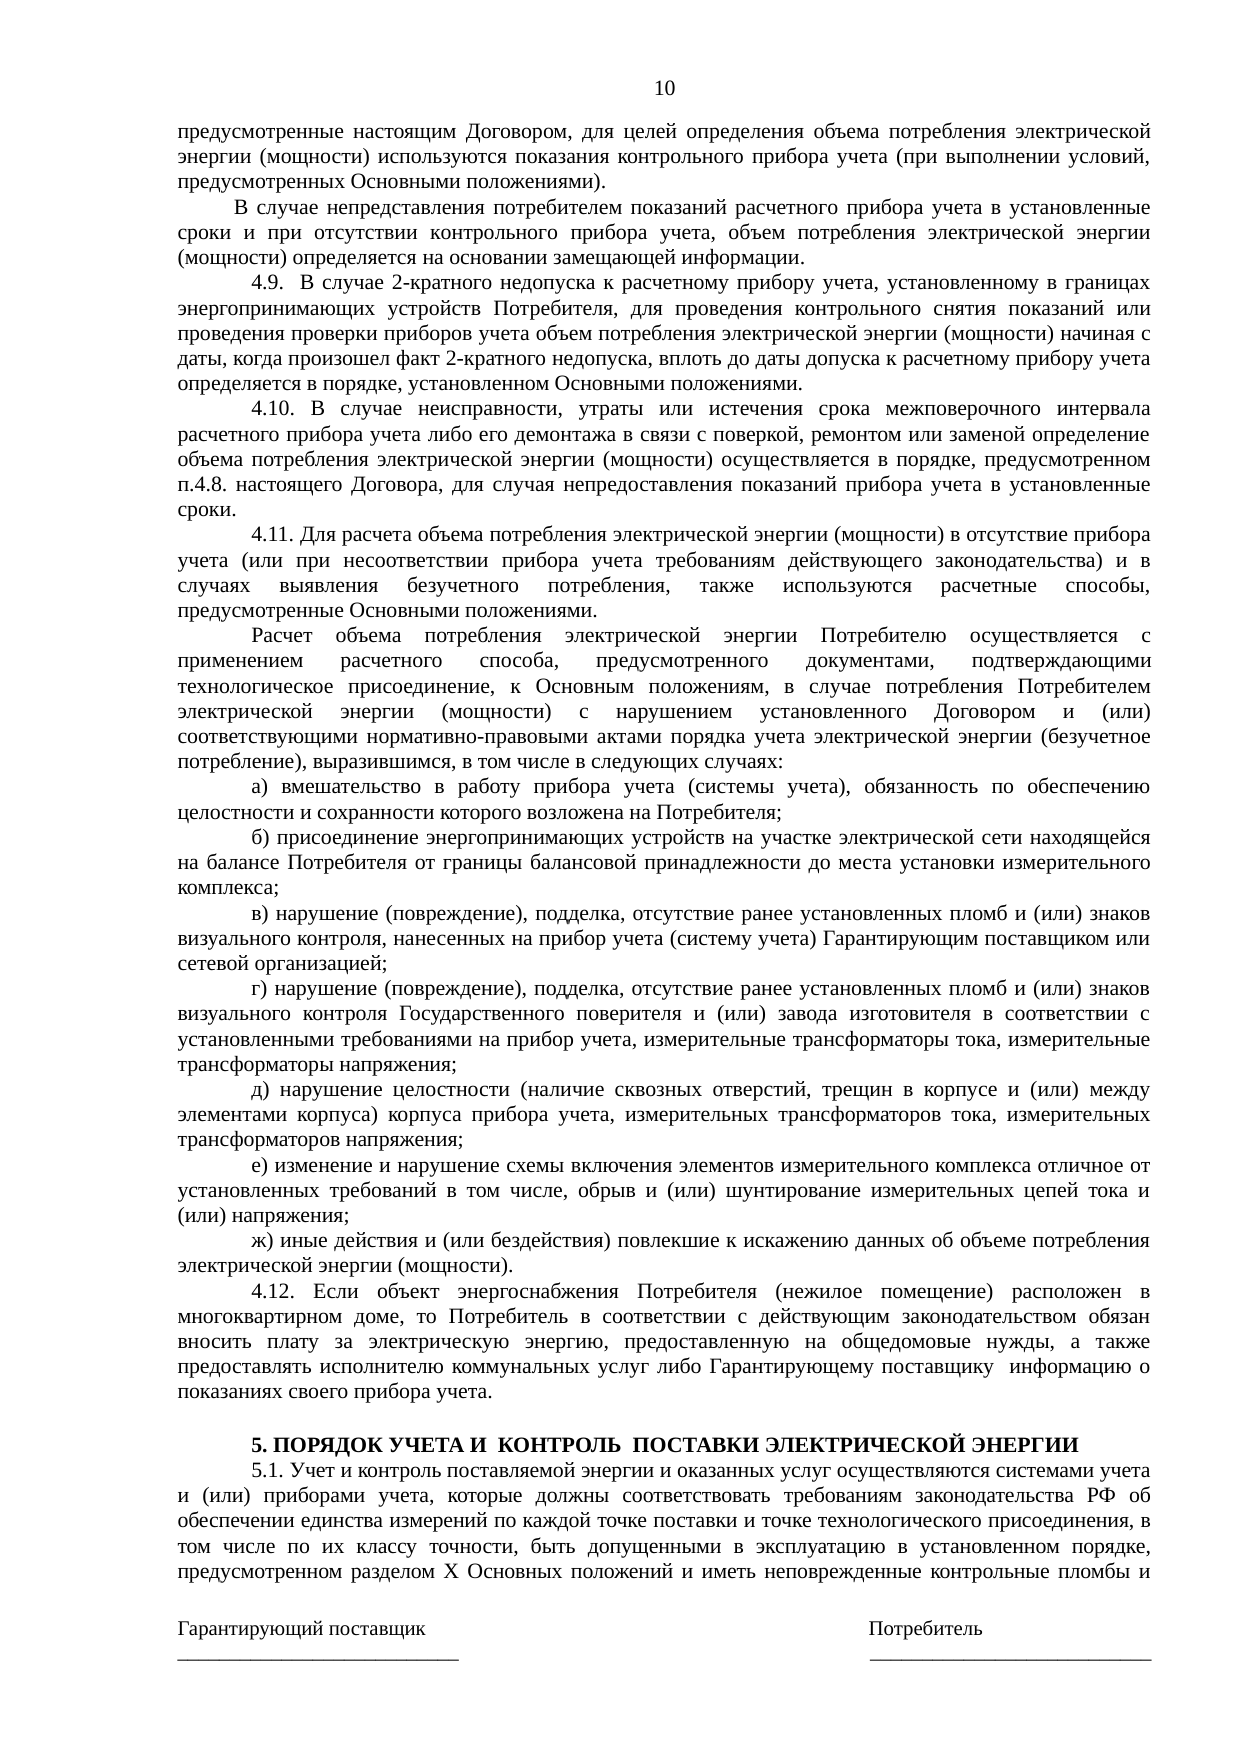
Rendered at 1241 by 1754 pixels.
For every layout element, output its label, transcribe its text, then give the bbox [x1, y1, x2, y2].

text 4.10. В случае неисправности, утраты или истечения срока межповерочного интервала расчетного прибора учета либо его демонтажа в связи с поверкой, ремонтом или заменой определение объема потребления электрической энергии (мощности) осуществляется в порядке, предусмотренном п.4.8. настоящего Договора, для случая непредоставления показаний прибора учета в установленные сроки. [177, 395, 1152, 521]
text 5.1. Учет и контроль поставляемой энергии и оказанных услуг осуществляются системами учета и (или) приборами учета, которые должны соответствовать требованиям законодательства РФ об обеспечении единства измерений по каждой точке поставки и точке технологического присоединения, в том числе по их классу точности, быть допущенными в эксплуатацию в установленном порядке, предусмотренном разделом Х Основных положений и иметь неповрежденные контрольные пломбы и [177, 1457, 1152, 1583]
text в) нарушение (повреждение), подделка, отсутствие ранее установленных пломб и (или) знаков визуального контроля, нанесенных на прибор учета (систему учета) Гарантирующим поставщиком или сетевой организацией; [177, 899, 1152, 975]
text 4.12. Если объект энергоснабжения Потребителя (нежилое помещение) расположен в многоквартирном доме, то Потребитель в соответствии с действующим законодательством обязан вносить плату за электрическую энергию, предоставленную на общедомовые нужды, а также предоставлять исполнителю коммунальных услуг либо Гарантирующему поставщику информацию о показаниях своего прибора учета. [177, 1278, 1152, 1404]
text г) нарушение (повреждение), подделка, отсутствие ранее установленных пломб и (или) знаков визуального контроля Государственного поверителя и (или) завода изготовителя в соответствии с установленными требованиями на прибор учета, измерительные трансформаторы тока, измерительные трансформаторы напряжения; [177, 975, 1152, 1076]
text б) присоединение энергопринимающих устройств на участке электрической сети находящейся на балансе Потребителя от границы балансовой принадлежности до места установки измерительного комплекса; [177, 824, 1152, 899]
text а) вмешательство в работу прибора учета (системы учета), обязанность по обеспечению целостности и сохранности которого возложена на Потребителя; [177, 773, 1152, 824]
text 4.11. Для расчета объема потребления электрической энергии (мощности) в отсутствие прибора учета (или при несоответствии прибора учета требованиям действующего законодательства) и в случаях выявления безучетного потребления, также используются расчетные способы, предусмотренные Основными положениями. [177, 521, 1152, 622]
text д) нарушение целостности (наличие сквозных отверстий, трещин в корпусе и (или) между элементами корпуса) корпуса прибора учета, измерительных трансформаторов тока, измерительных трансформаторов напряжения; [177, 1076, 1152, 1152]
text В случае непредставления потребителем показаний расчетного прибора учета в установленные сроки и при отсутствии контрольного прибора учета, объем потребления электрической энергии (мощности) определяется на основании замещающей информации. [177, 194, 1152, 269]
text ж) иные действия и (или бездействия) повлекшие к искажению данных об объеме потребления электрической энергии (мощности). [177, 1227, 1152, 1278]
text 5. ПОРЯДОК УЧЕТА И КОНТРОЛЬ ПОСТАВКИ ЭЛЕКТРИЧЕСКОЙ ЭНЕРГИИ [177, 1432, 1152, 1457]
text е) изменение и нарушение схемы включения элементов измерительного комплекса отличное от установленных требований в том числе, обрыв и (или) шунтирование измерительных цепей тока и (или) напряжения; [177, 1152, 1152, 1227]
text предусмотренные настоящим Договором, для целей определения объема потребления электрической энергии (мощности) используются показания контрольного прибора учета (при выполнении условий, предусмотренных Основными положениями). [177, 118, 1152, 194]
text 4.9. В случае 2-кратного недопуска к расчетному прибору учета, установленному в границах энергопринимающих устройств Потребителя, для проведения контрольного снятия показаний или проведения проверки приборов учета объем потребления электрической энергии (мощности) начиная с даты, когда произошел факт 2-кратного недопуска, вплоть до даты допуска к расчетному прибору учета определяется в порядке, установленном Основными положениями. [177, 269, 1152, 395]
text Расчет объема потребления электрической энергии Потребителю осуществляется с применением расчетного способа, предусмотренного документами, подтверждающими технологическое присоединение, к Основным положениям, в случае потребления Потребителем электрической энергии (мощности) с нарушением установленного Договором и (или) соответствующими нормативно-правовыми актами порядка учета электрической энергии (безучетное потребление), выразившимся, в том числе в следующих случаях: [177, 622, 1152, 773]
